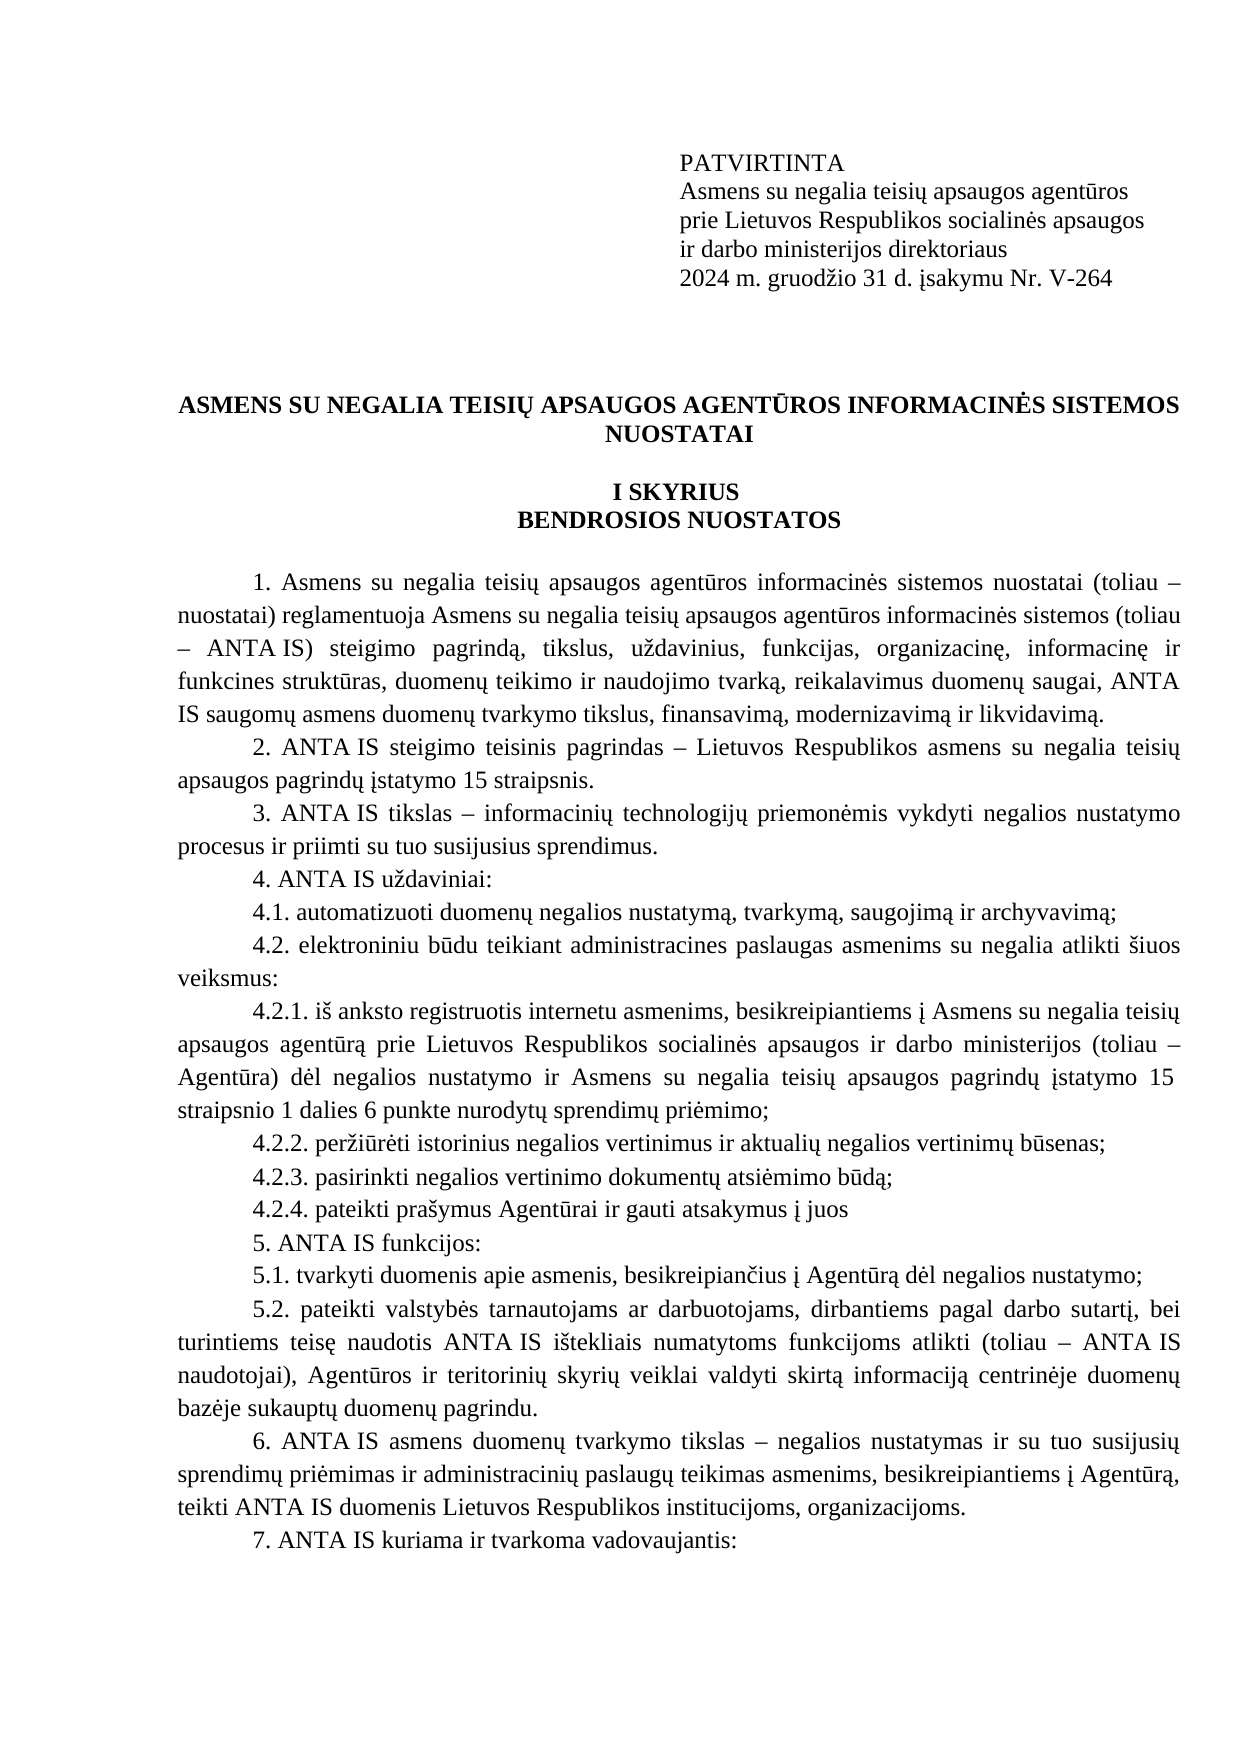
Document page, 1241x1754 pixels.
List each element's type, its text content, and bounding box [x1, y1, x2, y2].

text 2. ANTA IS steigimo teisinis pagrindas – Lietuvos Respublikos asmens su negalia teisių apsaugos pagrindų įstatymo 15 straipsnis. [177, 732, 1181, 794]
text 4.2.2. peržiūrėti istorinius negalios vertinimus ir aktualių negalios vertinimų būsenas; [177, 1128, 1181, 1157]
text 7. ANTA IS kuriama ir tvarkoma vadovaujantis: [177, 1525, 1181, 1553]
text Asmens su negalia teisių apsaugos agentūros [177, 176, 1181, 205]
text I SKYRIUS [177, 477, 1181, 505]
text 1. Asmens su negalia teisių apsaugos agentūros informacinės sistemos nuostatai (toliau – nuostatai) reglamentuoja Asmens su negalia teisių apsaugos agentūros informacinės sistemos (toliau – ANTA IS) steigimo pagrindą, tikslus, uždavinius, funkcijas, organizacinę, informacinę ir funkcines struktūras, duomenų teikimo ir naudojimo tvarką, reikalavimus duomenų saugai, ANTA IS saugomų asmens duomenų tvarkymo tikslus, finansavimą, modernizavimą ir likvidavimą. [177, 567, 1181, 728]
text 4. ANTA IS uždaviniai: [177, 864, 1181, 893]
text 5.1. tvarkyti duomenis apie asmenis, besikreipiančius į Agentūrą dėl negalios nustatymo; [177, 1261, 1181, 1289]
text prie Lietuvos Respublikos socialinės apsaugos [177, 205, 1181, 234]
text 4.1. automatizuoti duomenų negalios nustatymą, tvarkymą, saugojimą ir archyvavimą; [177, 897, 1181, 926]
text 4.2.1. iš anksto registruotis internetu asmenims, besikreipiantiems į Asmens su negalia teisių apsaugos agentūrą prie Lietuvos Respublikos socialinės apsaugos ir darbo ministerijos (toliau – Agentūra) dėl negalios nustatymo ir Asmens su negalia teisių apsaugos pagrindų įstatymo 15 straipsnio 1 dalies 6 punkte nurodytų sprendimų priėmimo; [177, 996, 1181, 1124]
text 6. ANTA IS asmens duomenų tvarkymo tikslas – negalios nustatymas ir su tuo susijusių sprendimų priėmimas ir administracinių paslaugų teikimas asmenims, besikreipiantiems į Agentūrą, teikti ANTA IS duomenis Lietuvos Respublikos institucijoms, organizacijoms. [177, 1426, 1181, 1521]
text ir darbo ministerijos direktoriaus [177, 234, 1181, 263]
text 4.2.3. pasirinkti negalios vertinimo dokumentų atsiėmimo būdą; [177, 1162, 1181, 1190]
text PATVIRTINTA [177, 148, 1181, 176]
text ASMENS SU NEGALIA TEISIŲ APSAUGOS AGENTŪROS INFORMACINĖS SISTEMOS NUOSTATAI [177, 390, 1181, 448]
text BENDROSIOS NUOSTATOS [177, 505, 1181, 534]
text 5.2. pateikti valstybės tarnautojams ar darbuotojams, dirbantiems pagal darbo sutartį, bei turintiems teisę naudotis ANTA IS ištekliais numatytoms funkcijoms atlikti (toliau – ANTA IS naudotojai), Agentūros ir teritorinių skyrių veiklai valdyti skirtą informaciją centrinėje duomenų bazėje sukauptų duomenų pagrindu. [177, 1294, 1181, 1421]
text 4.2.4. pateikti prašymus Agentūrai ir gauti atsakymus į juos [177, 1194, 1181, 1223]
text 5. ANTA IS funkcijos: [177, 1228, 1181, 1256]
text 2024 m. gruodžio 31 d. įsakymu Nr. V-264 [177, 263, 1181, 291]
text 4.2. elektroniniu būdu teikiant administracines paslaugas asmenims su negalia atlikti šiuos veiksmus: [177, 930, 1181, 992]
text 3. ANTA IS tikslas – informacinių technologijų priemonėmis vykdyti negalios nustatymo procesus ir priimti su tuo susijusius sprendimus. [177, 798, 1181, 860]
